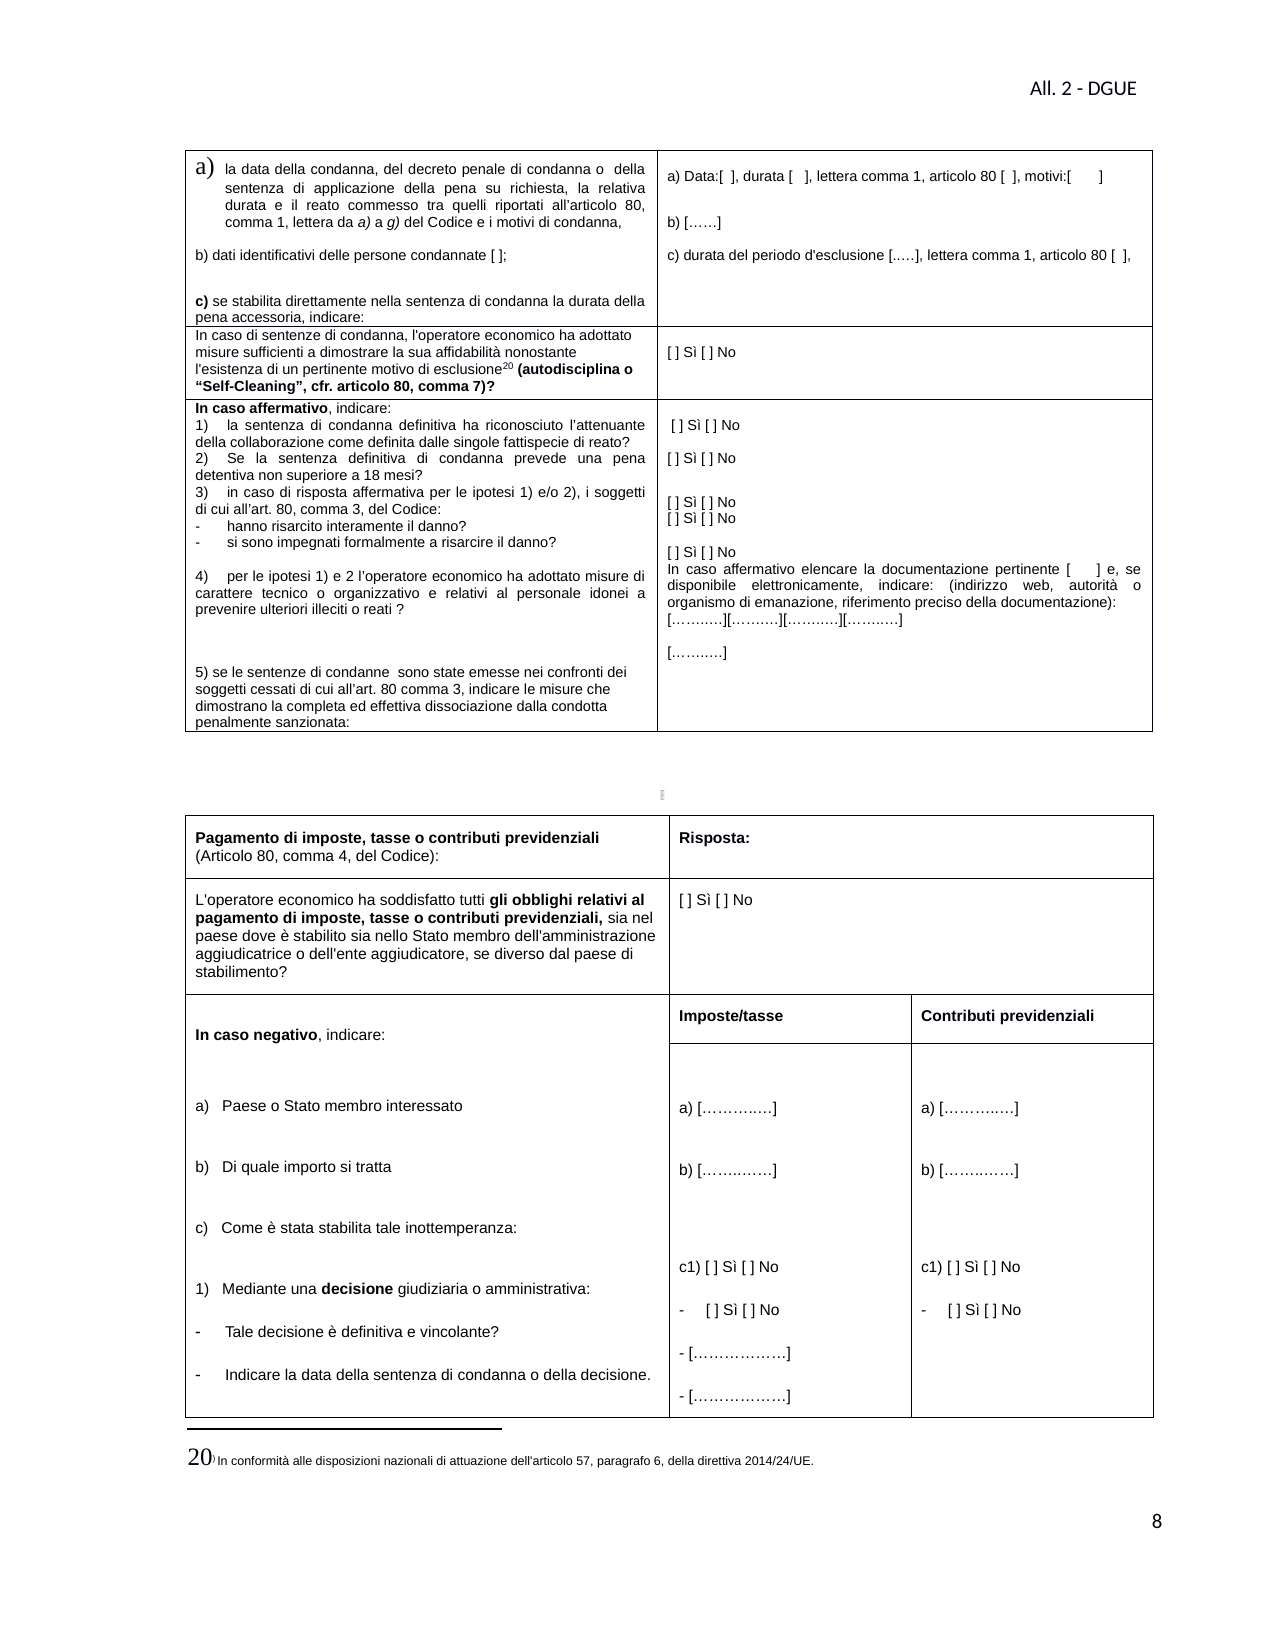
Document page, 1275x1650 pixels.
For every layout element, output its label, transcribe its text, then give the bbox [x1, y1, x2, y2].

table_header Risposta: [670, 816, 1153, 877]
table_cell [ ] Sì [ ] No [ ] Sì [ ] No [ ] Sì [ ] No [ ] Sì [ ] No [ ] Sì [ ] No In caso affermativo elencare la documentazione pertinente [ ] e, se disponibile elettronicamente, indicare: (indirizzo web, autorità o organismo di emanazione, riferimento preciso della documentazione): [……..…][…….…][……..…][……..…] [……..…] [658, 400, 1152, 731]
table_cell In caso di sentenze di condanna, l'operatore economico ha adottato misure sufficienti a dimostrare la sua affidabilità nonostante l'esistenza di un pertinente motivo di esclusione (autodisciplina o “Self-Cleaning”, cfr. articolo 80, comma 7)? [186, 327, 657, 399]
table_cell Imposte/tasse [670, 995, 911, 1043]
table_header Pagamento di imposte, tasse o contributi previdenziali (Articolo 80, comma 4, del Codice): [186, 816, 669, 877]
text B: MOTIVI LEGATI AL PAGAMENTO DI IMPOSTE O CONTRIBUTI PREVIDENZIALI [187, 786, 1137, 803]
table_cell L'operatore economico ha soddisfatto tutti gli obblighi relativi al pagamento di imposte, tasse o contributi previdenziali, sia nel paese dove è stabilito sia nello Stato membro dell'amministrazione aggiudicatrice o dell'ente aggiudicatore, se diverso dal paese di stabilimento? [186, 879, 669, 994]
table_cell In caso affermativo, indicare (): la data della condanna, del decreto penale di condanna o della sentenza di applicazione della pena su richiesta, la relativa durata e il reato commesso tra quelli riportati all’articolo 80, comma 1, lettera da a) a g) del Codice e i motivi di condanna, b) dati identificativi delle persone condannate [ ]; c) se stabilita direttamente nella sentenza di condanna la durata della pena accessoria, indicare: [186, 151, 657, 326]
table_cell a) [………..…] b) [……..……] c1) [ ] Sì [ ] No - [ ] Sì [ ] No - [………………] - [………………] c2) [………….…] d) [ ] Sì [ ] No In caso affermativo, fornire informazioni dettagliate: [……] [670, 1044, 911, 1417]
table_cell a) Data:[ ], durata [ ], lettera comma 1, articolo 80 [ ], motivi:[ ] b) [……] c) durata del periodo d'esclusione [..…], lettera comma 1, articolo 80 [ ], [658, 151, 1152, 326]
table_cell a) [………..…] b) [……..……] c1) [ ] Sì [ ] No - [ ] Sì [ ] No - [………………] - [………………] c2) [………….…] d) [ ] Sì [ ] No In caso affermativo, fornire informazioni dettagliate: [……] [912, 1044, 1153, 1417]
table_cell In caso affermativo, indicare: 1) la sentenza di condanna definitiva ha riconosciuto l’attenuante della collaborazione come definita dalle singole fattispecie di reato? 2) Se la sentenza definitiva di condanna prevede una pena detentiva non superiore a 18 mesi? 3) in caso di risposta affermativa per le ipotesi 1) e/o 2), i soggetti di cui all’art. 80, comma 3, del Codice: - hanno risarcito interamente il danno? - si sono impegnati formalmente a risarcire il danno? 4) per le ipotesi 1) e 2 l’operatore economico ha adottato misure di carattere tecnico o organizzativo e relativi al personale idonei a prevenire ulteriori illeciti o reati ? 5) se le sentenze di condanne sono state emesse nei confronti dei soggetti cessati di cui all’art. 80 comma 3, indicare le misure che dimostrano la completa ed effettiva dissociazione dalla condotta penalmente sanzionata: [186, 400, 657, 731]
table_cell Contributi previdenziali [912, 995, 1153, 1043]
table_cell [ ] Sì [ ] No [670, 879, 1153, 994]
table_cell In caso negativo, indicare: a) Paese o Stato membro interessato b) Di quale importo si tratta c) Come è stata stabilita tale inottemperanza: 1) Mediante una decisione giudiziaria o amministrativa: Tale decisione è definitiva e vincolante? Indicare la data della sentenza di condanna o della decisione. Nel caso di una sentenza di condanna, se stabilita direttamente nella sentenza di condanna, la durata del periodo d'esclusione: 2) In altro modo? Specificare: d) L'operatore economico ha ottemperato od ottempererà ai suoi obblighi, pagando o impegnandosi in modo vincolante a pagare le imposte, le tasse o i contributi previdenziali dovuti, compresi eventuali interessi o multe, avendo effettuato il pagamento o formalizzato l’impegno prima della scadenza del termine per la presentazione della domanda (articolo 80 comma 4, ultimo periodo, del Codice)? [186, 995, 669, 1417]
table_cell [ ] Sì [ ] No [658, 327, 1152, 399]
